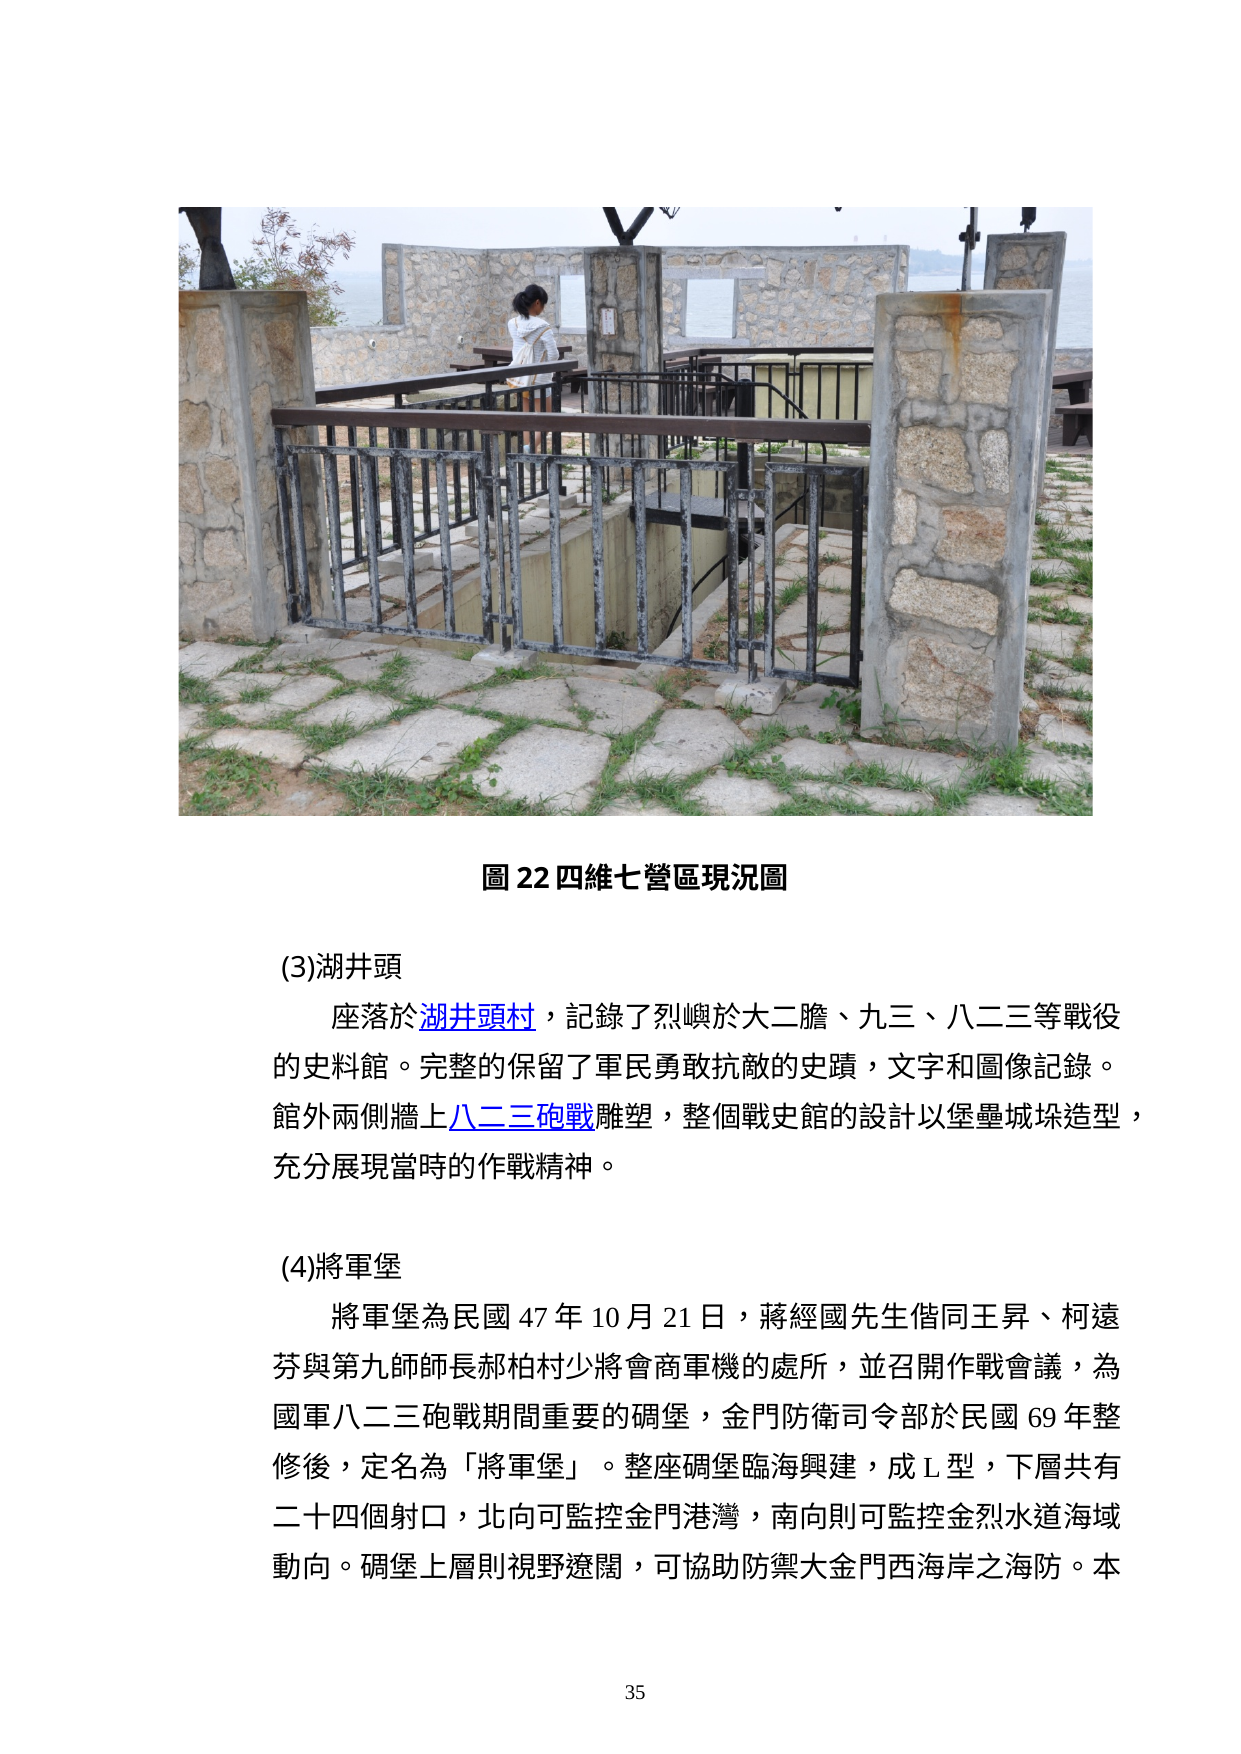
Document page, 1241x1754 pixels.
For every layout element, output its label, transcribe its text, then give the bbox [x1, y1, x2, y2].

text 座落於湖井頭村，記錄了烈嶼於大二膽、九三、八二三等戰役的史料館。完整的保留了軍民勇敢抗敵的史蹟，文字和圖像記錄。館外兩側牆上八二三砲戰雕塑，整個戰史館的設計以堡壘城垛造型，充分展現當時的作戰精神。 [273, 987, 1122, 1187]
text (4)將軍堡 [223, 1237, 1122, 1287]
text (3)湖井頭 [223, 937, 1122, 987]
text 將軍堡為民國47年10月21日，蔣經國先生偕同王昇、柯遠芬與第九師師長郝柏村少將會商軍機的處所，並召開作戰會議，為國軍八二三砲戰期間重要的碉堡，金門防衛司令部於民國69年整修後，定名為「將軍堡」。整座碉堡臨海興建，成L型，下層共有二十四個射口，北向可監控金門港灣，南向則可監控金烈水道海域動向。碉堡上層則視野遼闊，可協助防禦大金門西海岸之海防。本 [273, 1287, 1122, 1587]
text 圖22四維七營區現況圖 [148, 855, 1122, 897]
picture [178, 207, 1093, 816]
